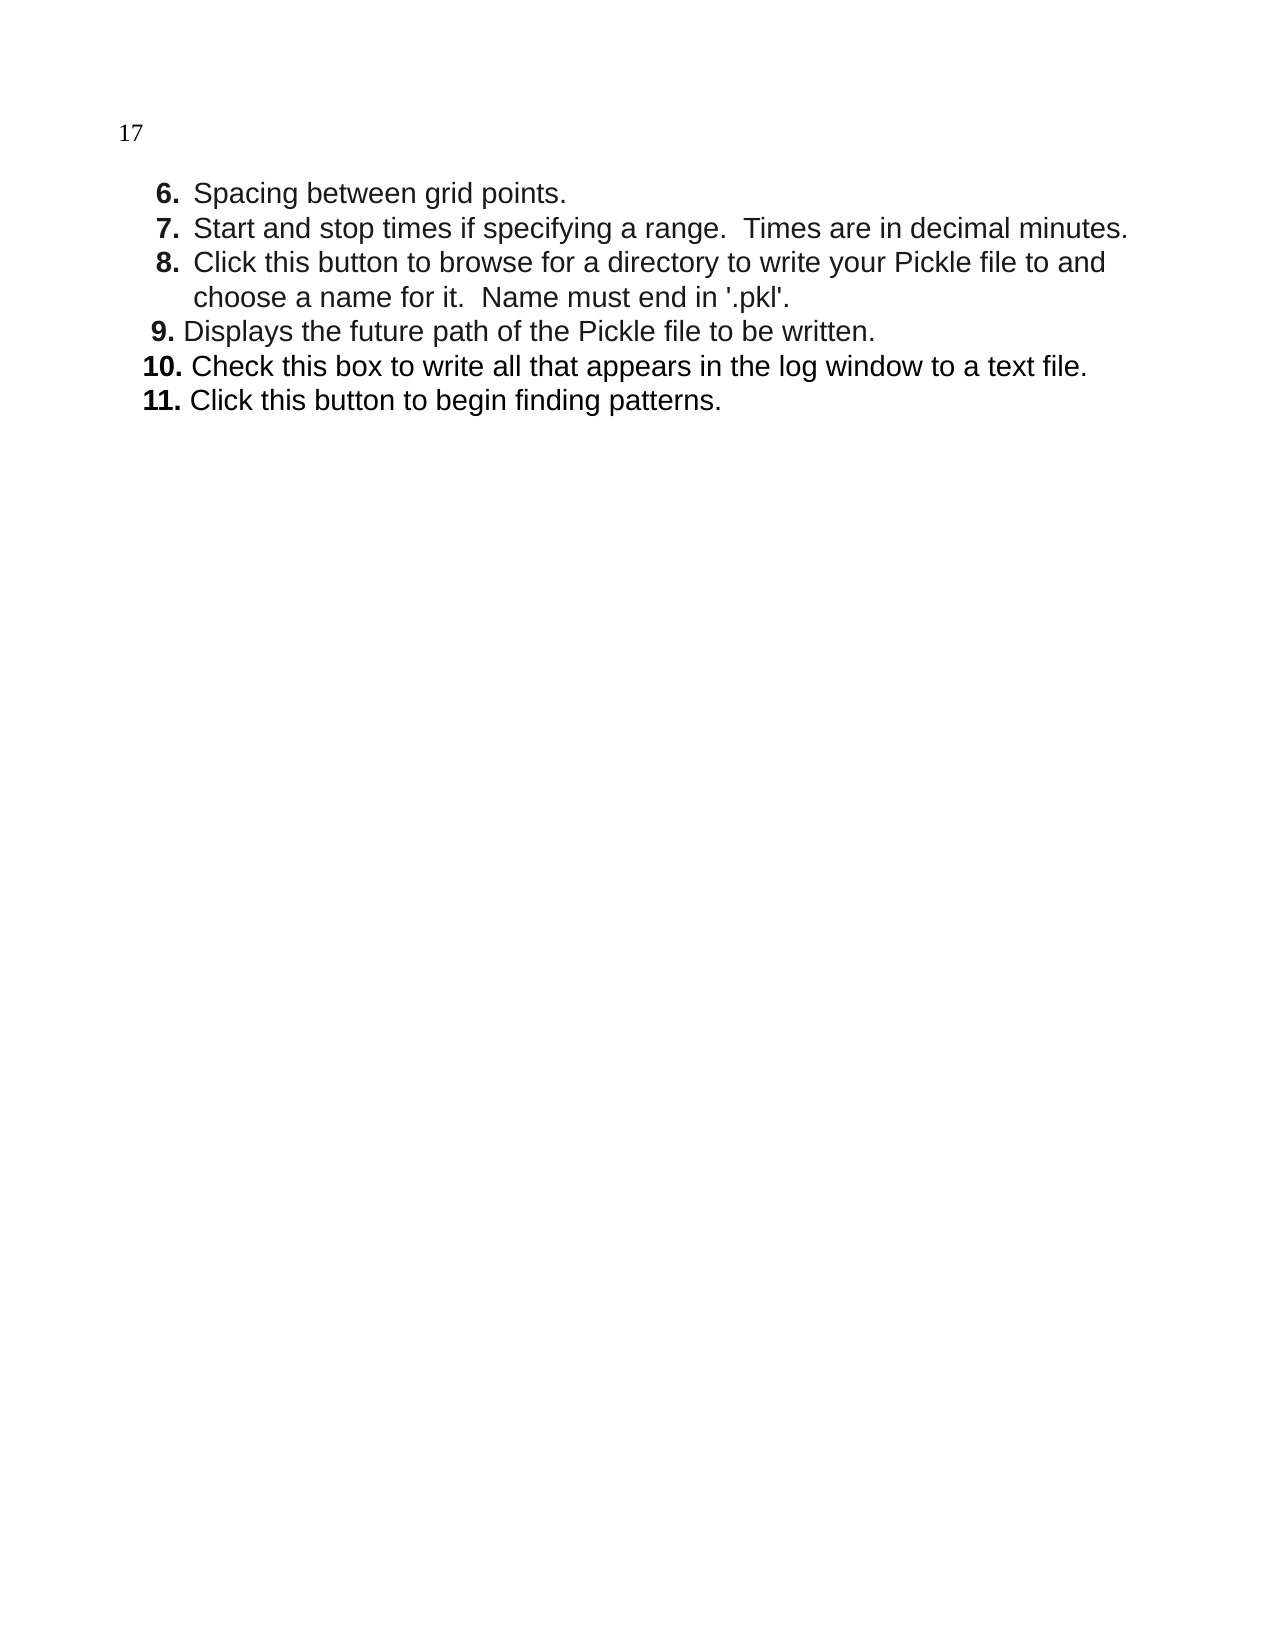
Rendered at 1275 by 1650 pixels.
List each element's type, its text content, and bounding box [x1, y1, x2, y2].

text 11. Click this button to begin finding patterns. [118, 383, 1157, 418]
text 10. Check this box to write all that appears in the log window to a text file. [118, 349, 1157, 383]
list Spacing between grid points. [156, 176, 1157, 211]
text 9. Displays the future path of the Pickle file to be written. [118, 314, 1157, 349]
list Start and stop times if specifying a range. Times are in decimal minutes. [156, 211, 1157, 245]
list Click this button to browse for a directory to write your Pickle file to and choose a name for it. Name must end in '.pkl'. [156, 245, 1157, 314]
